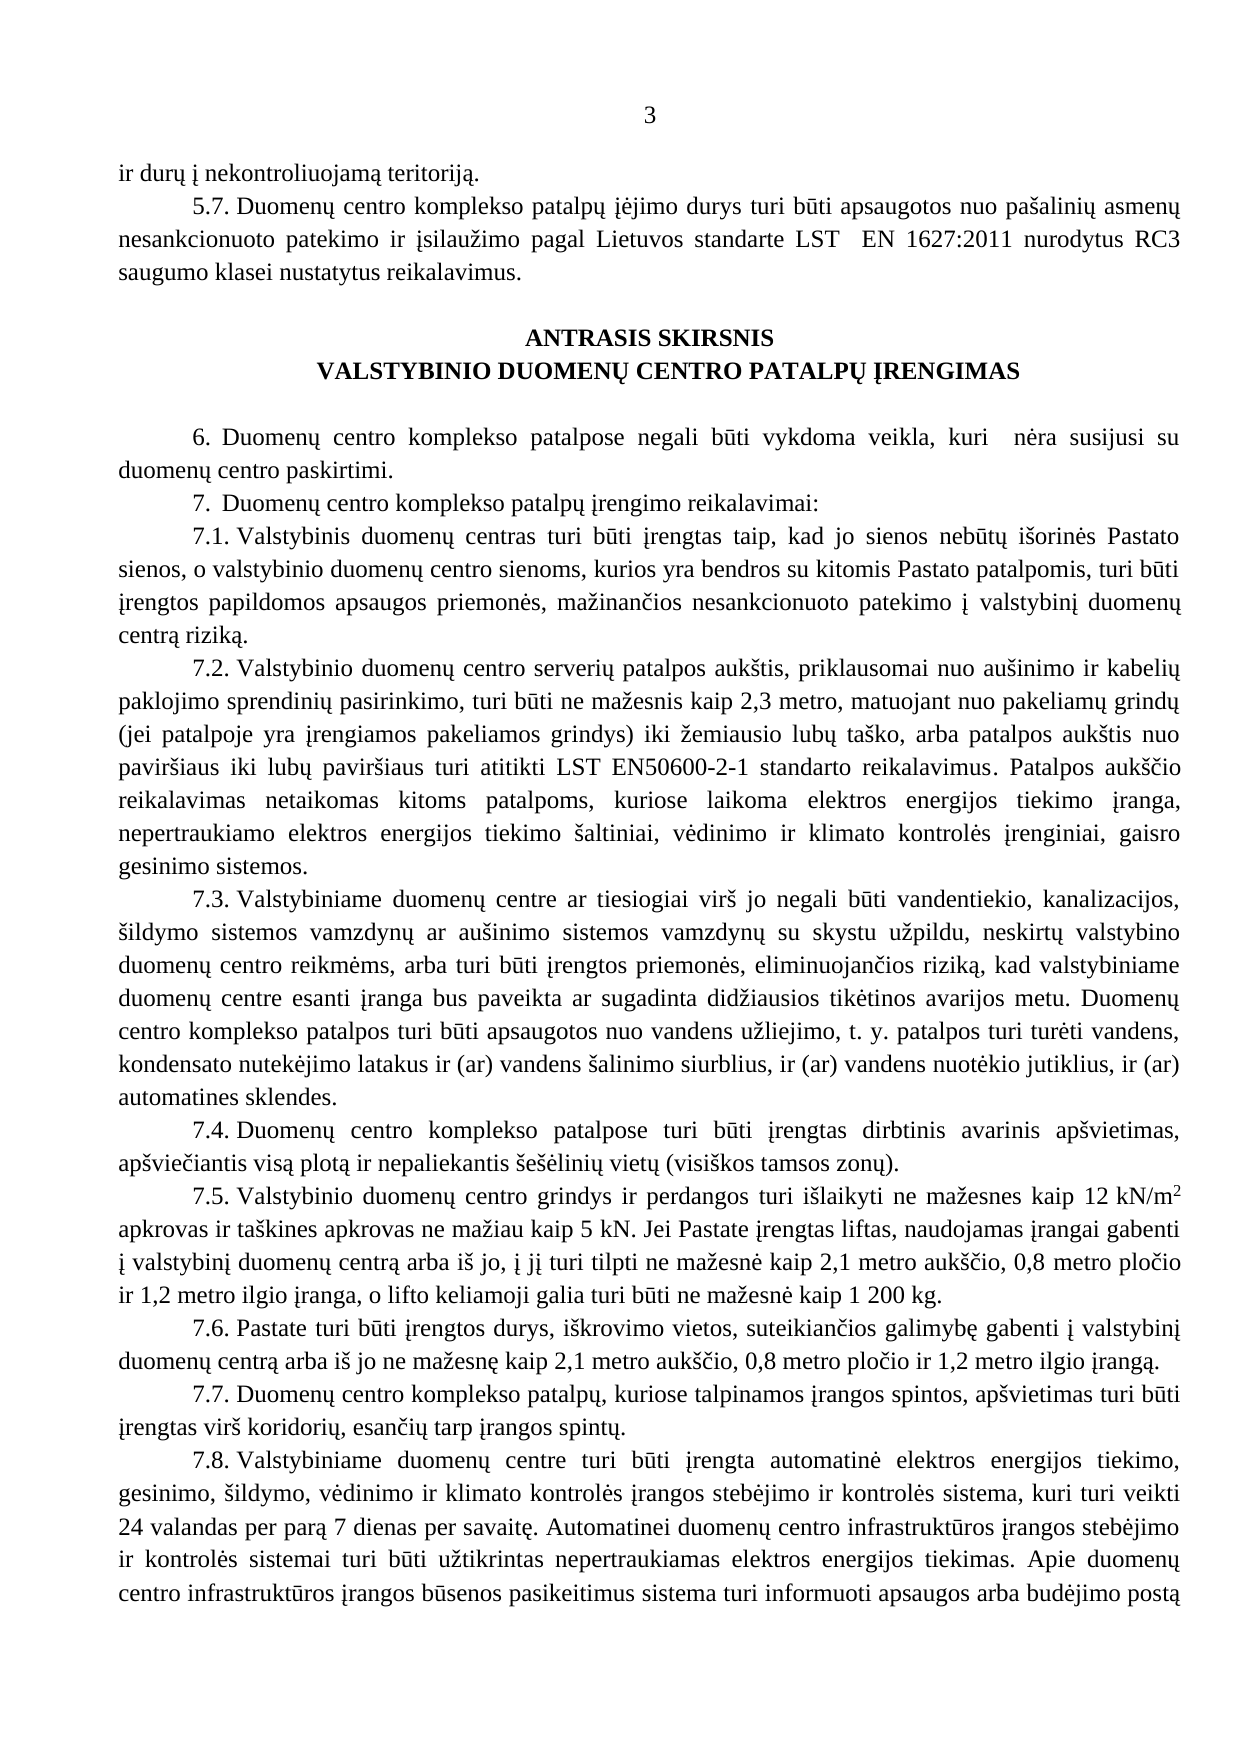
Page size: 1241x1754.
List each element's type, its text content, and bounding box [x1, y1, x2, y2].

text 6. Duomenų centro komplekso patalpose negali būti vykdoma veikla, kuri nėra susijusi su duomenų centro paskirtimi. [118, 422, 1181, 484]
text 7.4. Duomenų centro komplekso patalpose turi būti įrengtas dirbtinis avarinis apšvietimas, apšviečiantis visą plotą ir nepaliekantis šešėlinių vietų (visiškos tamsos zonų). [118, 1115, 1181, 1177]
text 7.2. Valstybinio duomenų centro serverių patalpos aukštis, priklausomai nuo aušinimo ir kabelių paklojimo sprendinių pasirinkimo, turi būti ne mažesnis kaip 2,3 metro, matuojant nuo pakeliamų grindų (jei patalpoje yra įrengiamos pakeliamos grindys) iki žemiausio lubų taško, arba patalpos aukštis nuo paviršiaus iki lubų paviršiaus turi atitikti LST EN50600-2-1 standarto reikalavimus. Patalpos aukščio reikalavimas netaikomas kitoms patalpoms, kuriose laikoma elektros energijos tiekimo įranga, nepertraukiamo elektros energijos tiekimo šaltiniai, vėdinimo ir klimato kontrolės įrenginiai, gaisro gesinimo sistemos. [118, 653, 1181, 880]
text 7.3. Valstybiniame duomenų centre ar tiesiogiai virš jo negali būti vandentiekio, kanalizacijos, šildymo sistemos vamzdynų ar aušinimo sistemos vamzdynų su skystu užpildu, neskirtų valstybino duomenų centro reikmėms, arba turi būti įrengtos priemonės, eliminuojančios riziką, kad valstybiniame duomenų centre esanti įranga bus paveikta ar sugadinta didžiausios tikėtinos avarijos metu. Duomenų centro komplekso patalpos turi būti apsaugotos nuo vandens užliejimo, t. y. patalpos turi turėti vandens, kondensato nutekėjimo latakus ir (ar) vandens šalinimo siurblius, ir (ar) vandens nuotėkio jutiklius, ir (ar) automatines sklendes. [118, 884, 1181, 1111]
text 7.6. Pastate turi būti įrengtos durys, iškrovimo vietos, suteikiančios galimybę gabenti į valstybinį duomenų centrą arba iš jo ne mažesnę kaip 2,1 metro aukščio, 0,8 metro pločio ir 1,2 metro ilgio įrangą. [118, 1313, 1181, 1375]
text ANTRASIS SKIRSNIS [118, 323, 1181, 352]
text 7.8. Valstybiniame duomenų centre turi būti įrengta automatinė elektros energijos tiekimo, gesinimo, šildymo, vėdinimo ir klimato kontrolės įrangos stebėjimo ir kontrolės sistema, kuri turi veikti 24 valandas per parą 7 dienas per savaitę. Automatinei duomenų centro infrastruktūros įrangos stebėjimo ir kontrolės sistemai turi būti užtikrintas nepertraukiamas elektros energijos tiekimas. Apie duomenų centro infrastruktūros įrangos būsenos pasikeitimus sistema turi informuoti apsaugos arba budėjimo postą [118, 1446, 1181, 1606]
text 7.7. Duomenų centro komplekso patalpų, kuriose talpinamos įrangos spintos, apšvietimas turi būti įrengtas virš koridorių, esančių tarp įrangos spintų. [118, 1379, 1181, 1441]
text VALSTYBINIO DUOMENŲ CENTRO PATALPŲ ĮRENGIMAS [156, 356, 1181, 384]
text 5.7. Duomenų centro komplekso patalpų įėjimo durys turi būti apsaugotos nuo pašalinių asmenų nesankcionuoto patekimo ir įsilaužimo pagal Lietuvos standarte LST EN 1627:2011 nurodytus RC3 saugumo klasei nustatytus reikalavimus. [118, 191, 1181, 286]
text 7.5. Valstybinio duomenų centro grindys ir perdangos turi išlaikyti ne mažesnes kaip 12 kN/m2 apkrovas ir taškines apkrovas ne mažiau kaip 5 kN. Jei Pastate įrengtas liftas, naudojamas įrangai gabenti į valstybinį duomenų centrą arba iš jo, į jį turi tilpti ne mažesnė kaip 2,1 metro aukščio, 0,8 metro pločio ir 1,2 metro ilgio įranga, o lifto keliamoji galia turi būti ne mažesnė kaip 1 200 kg. [118, 1181, 1181, 1309]
text 7. Duomenų centro komplekso patalpų įrengimo reikalavimai: [148, 488, 1181, 517]
text ir durų į nekontroliuojamą teritoriją. [118, 158, 1181, 186]
text 7.1. Valstybinis duomenų centras turi būti įrengtas taip, kad jo sienos nebūtų išorinės Pastato sienos, o valstybinio duomenų centro sienoms, kurios yra bendros su kitomis Pastato patalpomis, turi būti įrengtos papildomos apsaugos priemonės, mažinančios nesankcionuoto patekimo į valstybinį duomenų centrą riziką. [118, 521, 1181, 649]
